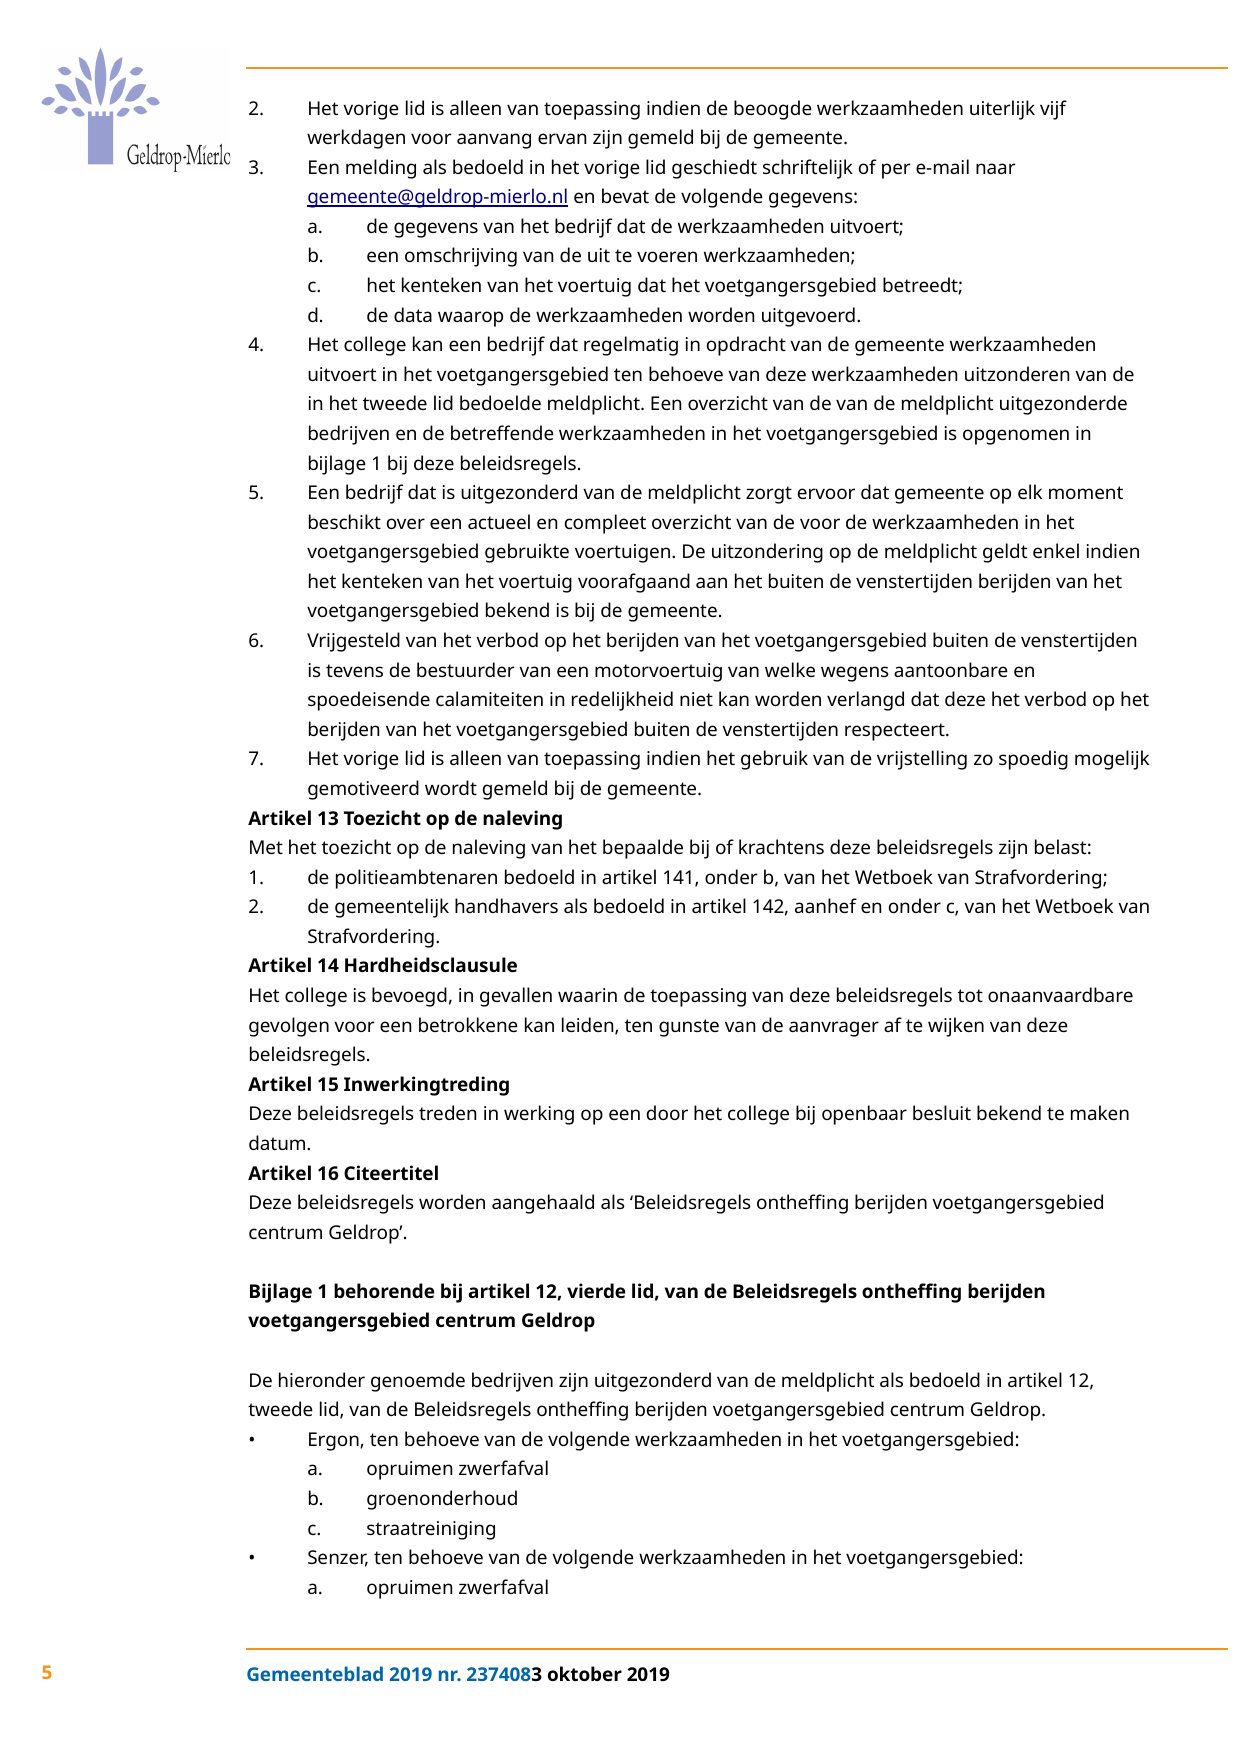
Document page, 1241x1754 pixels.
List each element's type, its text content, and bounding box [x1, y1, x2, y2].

list Het college kan een bedrijf dat regelmatig in opdracht van de gemeente werkzaamheden uitvoert in het voetgangersgebied ten behoeve van deze werkzaamheden uitzonderen van de in het tweede lid bedoelde meldplicht. Een overzicht van de van de meldplicht uitgezonderde bedrijven en de betreffende werkzaamheden in het voetgangersgebied is opgenomen in bijlage 1 bij deze beleidsregels. [248, 331, 1152, 476]
list de gegevens van het bedrijf dat de werkzaamheden uitvoert; [307, 213, 1152, 239]
list Een melding als bedoeld in het vorige lid geschiedt schriftelijk of per e-mail naar gemeente@geldrop-mierlo.nl en bevat de volgende gegevens: [248, 154, 1152, 209]
list de data waarop de werkzaamheden worden uitgevoerd. [307, 302, 1152, 328]
text Deze beleidsregels treden in werking op een door het college bij openbaar besluit bekend te maken datum. [248, 1101, 1152, 1156]
list Het vorige lid is alleen van toepassing indien het gebruik van de vrijstelling zo spoedig mogelijk gemotiveerd wordt gemeld bij de gemeente. [248, 746, 1152, 801]
text Artikel 16 Citeertitel [248, 1160, 1152, 1186]
list de gemeentelijk handhavers als bedoeld in artikel 142, aanhef en onder c, van het Wetboek van Strafvordering. [248, 893, 1152, 949]
text Bijlage 1 behorende bij artikel 12, vierde lid, van de Beleidsregels ontheffing berijden voetgangersgebied centrum Geldrop [248, 1278, 1152, 1333]
list Een bedrijf dat is uitgezonderd van de meldplicht zorgt ervoor dat gemeente op elk moment beschikt over een actueel en compleet overzicht van de voor de werkzaamheden in het voetgangersgebied gebruikte voertuigen. De uitzondering op de meldplicht geldt enkel indien het kenteken van het voertuig voorafgaand aan het buiten de venstertijden berijden van het voetgangersgebied bekend is bij de gemeente. [248, 479, 1152, 623]
text Artikel 15 Inwerkingtreding [248, 1071, 1152, 1097]
list een omschrijving van de uit te voeren werkzaamheden; [307, 243, 1152, 268]
list de politieambtenaren bedoeld in artikel 141, onder b, van het Wetboek van Strafvordering; [248, 864, 1152, 890]
list Vrijgesteld van het verbod op het berijden van het voetgangersgebied buiten de venstertijden is tevens de bestuurder van een motorvoertuig van welke wegens aantoonbare en spoedeisende calamiteiten in redelijkheid niet kan worden verlangd dat deze het verbod op het berijden van het voetgangersgebied buiten de venstertijden respecteert. [248, 627, 1152, 742]
list groenonderhoud [307, 1485, 1152, 1511]
list het kenteken van het voertuig dat het voetgangersgebied betreedt; [307, 272, 1152, 298]
text De hieronder genoemde bedrijven zijn uitgezonderd van de meldplicht als bedoeld in artikel 12, tweede lid, van de Beleidsregels ontheffing berijden voetgangersgebied centrum Geldrop. [248, 1367, 1152, 1422]
list opruimen zwerfafval [307, 1574, 1152, 1600]
text Artikel 14 Hardheidsclausule [248, 953, 1152, 978]
picture [41, 47, 231, 172]
list Ergon, ten behoeve van de volgende werkzaamheden in het voetgangersgebied: [248, 1426, 1152, 1452]
list opruimen zwerfafval [307, 1456, 1152, 1481]
list Senzer, ten behoeve van de volgende werkzaamheden in het voetgangersgebied: [248, 1544, 1152, 1570]
text Het college is bevoegd, in gevallen waarin de toepassing van deze beleidsregels tot onaanvaardbare gevolgen voor een betrokkene kan leiden, ten gunste van de aanvrager af te wijken van deze beleidsregels. [248, 982, 1152, 1067]
text Met het toezicht op de naleving van het bepaalde bij of krachtens deze beleidsregels zijn belast: [248, 834, 1152, 860]
list straatreiniging [307, 1515, 1152, 1541]
text Deze beleidsregels worden aangehaald als ‘Beleidsregels ontheffing berijden voetgangersgebied centrum Geldrop’. [248, 1189, 1152, 1245]
text Artikel 13 Toezicht op de naleving [248, 805, 1152, 831]
list Het vorige lid is alleen van toepassing indien de beoogde werkzaamheden uiterlijk vijf werkdagen voor aanvang ervan zijn gemeld bij de gemeente. [248, 95, 1152, 150]
